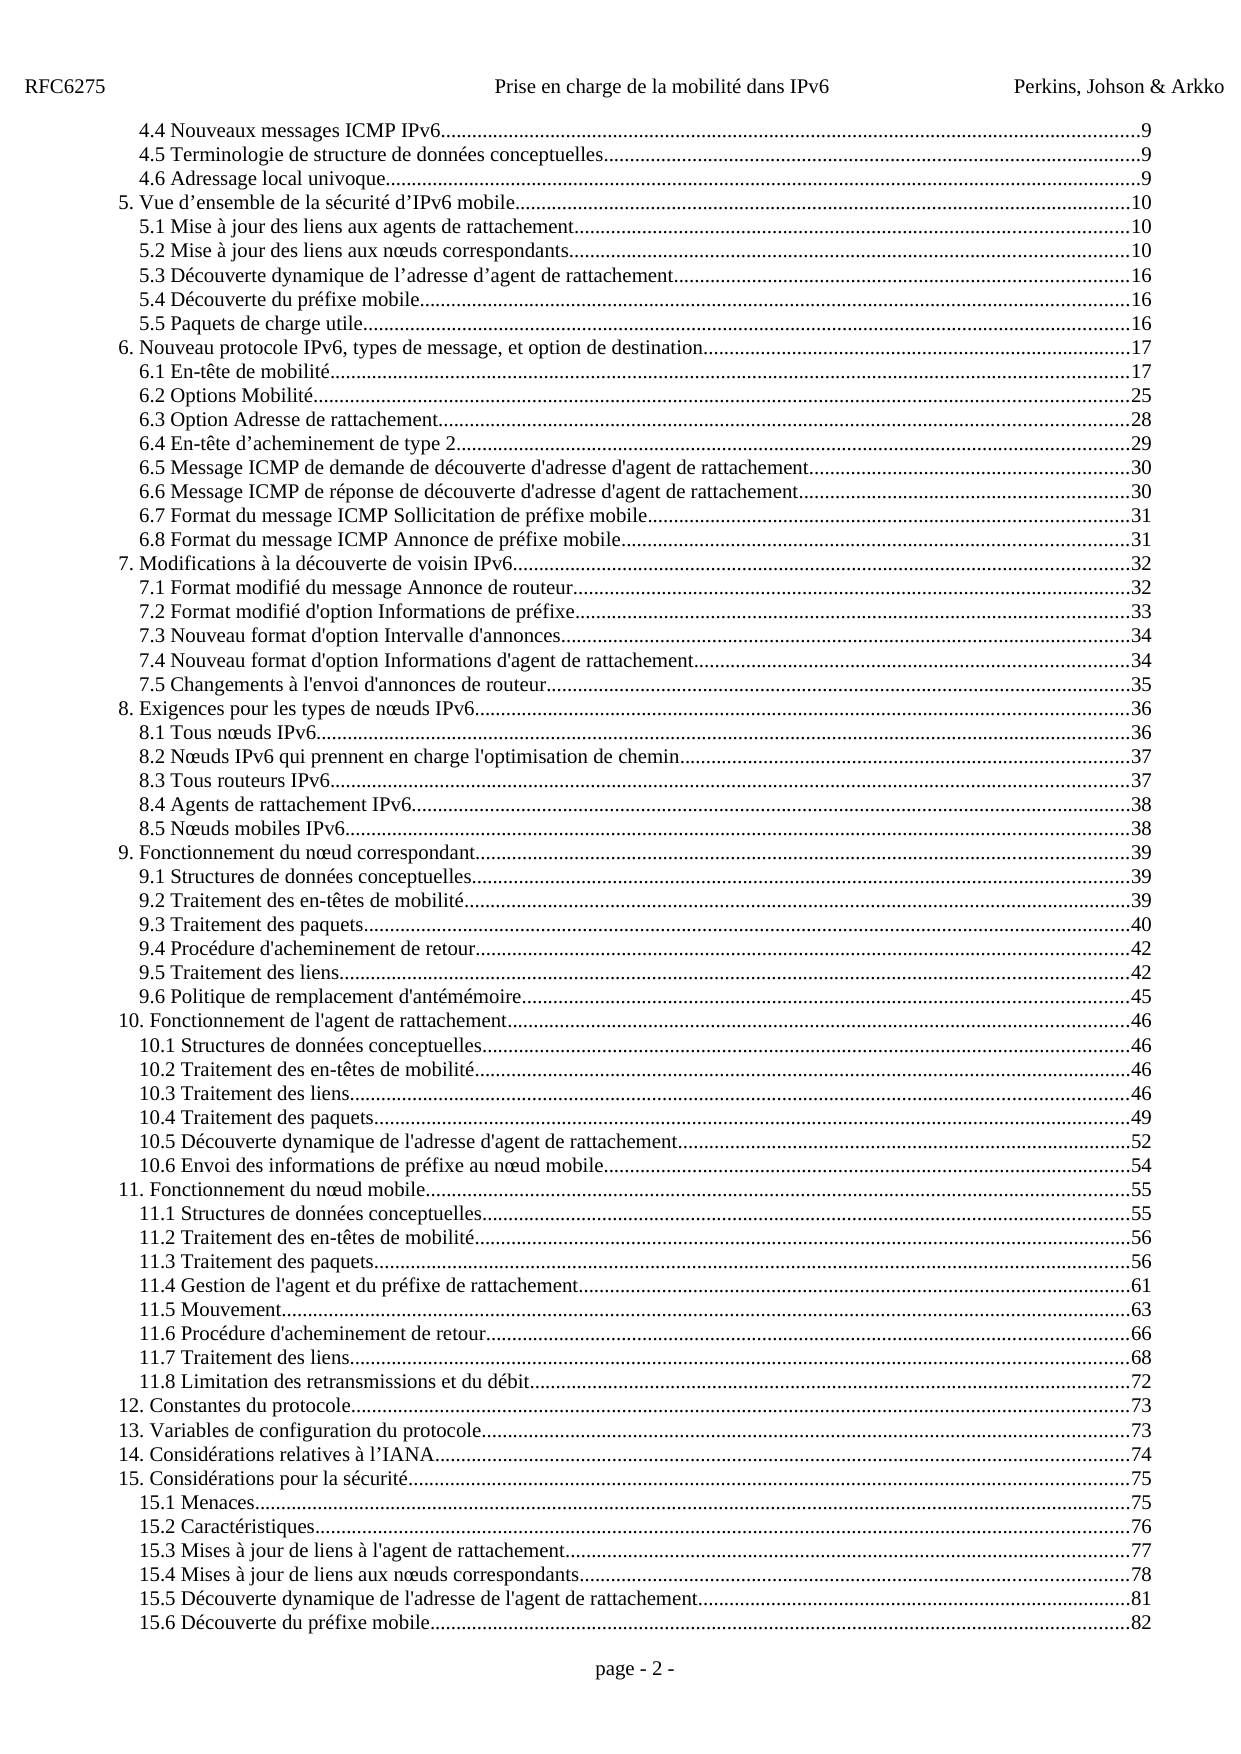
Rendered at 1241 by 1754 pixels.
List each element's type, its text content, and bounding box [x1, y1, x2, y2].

text 7.2 Format modifié d'option Informations de préfixe 33 [139, 599, 1152, 623]
text 5. Vue d’ensemble de la sécurité d’IPv6 mobile 10 [118, 190, 1152, 214]
text 6. Nouveau protocole IPv6, types de message, et option de destination 17 [118, 335, 1152, 359]
text 6.7 Format du message ICMP Sollicitation de préfixe mobile 31 [139, 503, 1152, 527]
text 6.1 En-tête de mobilité 17 [139, 359, 1152, 383]
text 15.4 Mises à jour de liens aux nœuds correspondants 78 [139, 1562, 1152, 1586]
text 8.1 Tous nœuds IPv6 36 [139, 720, 1152, 744]
text 11.1 Structures de données conceptuelles 55 [139, 1201, 1152, 1225]
text 5.1 Mise à jour des liens aux agents de rattachement 10 [139, 214, 1152, 238]
text 8.5 Nœuds mobiles IPv6 38 [139, 816, 1152, 840]
text 5.2 Mise à jour des liens aux nœuds correspondants 10 [139, 238, 1152, 262]
text 15.2 Caractéristiques 76 [139, 1514, 1152, 1538]
text 15.5 Découverte dynamique de l'adresse de l'agent de rattachement 81 [139, 1586, 1152, 1610]
text 11.4 Gestion de l'agent et du préfixe de rattachement 61 [139, 1273, 1152, 1297]
text 7.5 Changements à l'envoi d'annonces de routeur 35 [139, 672, 1152, 696]
text 11.2 Traitement des en-têtes de mobilité 56 [139, 1225, 1152, 1249]
text 10.5 Découverte dynamique de l'adresse d'agent de rattachement 52 [139, 1129, 1152, 1153]
text 9.4 Procédure d'acheminement de retour 42 [139, 936, 1152, 960]
text 9.6 Politique de remplacement d'antémémoire 45 [139, 984, 1152, 1008]
text 9.3 Traitement des paquets 40 [139, 912, 1152, 936]
text 10.3 Traitement des liens 46 [139, 1081, 1152, 1105]
text 11.5 Mouvement 63 [139, 1297, 1152, 1321]
text 15.3 Mises à jour de liens à l'agent de rattachement 77 [139, 1538, 1152, 1562]
text 5.5 Paquets de charge utile 16 [139, 311, 1152, 335]
text 5.4 Découverte du préfixe mobile 16 [139, 287, 1152, 311]
text 4.4 Nouveaux messages ICMP IPv6 9 [139, 118, 1152, 142]
text 8.3 Tous routeurs IPv6 37 [139, 768, 1152, 792]
text 6.4 En-tête d’acheminement de type 2 29 [139, 431, 1152, 455]
text 9. Fonctionnement du nœud correspondant 39 [118, 840, 1152, 864]
text 11. Fonctionnement du nœud mobile 55 [118, 1177, 1152, 1201]
text 6.6 Message ICMP de réponse de découverte d'adresse d'agent de rattachement 30 [139, 479, 1152, 503]
text 5.3 Découverte dynamique de l’adresse d’agent de rattachement 16 [139, 262, 1152, 287]
text 11.6 Procédure d'acheminement de retour 66 [139, 1321, 1152, 1345]
text 8.2 Nœuds IPv6 qui prennent en charge l'optimisation de chemin 37 [139, 744, 1152, 768]
text 7. Modifications à la découverte de voisin IPv6 32 [118, 551, 1152, 575]
text 14. Considérations relatives à l’IANA 74 [118, 1442, 1152, 1466]
text 12. Constantes du protocole 73 [118, 1393, 1152, 1417]
text 10.4 Traitement des paquets 49 [139, 1105, 1152, 1129]
text 10. Fonctionnement de l'agent de rattachement 46 [118, 1008, 1152, 1032]
text 10.1 Structures de données conceptuelles 46 [139, 1032, 1152, 1057]
text 9.2 Traitement des en-têtes de mobilité 39 [139, 888, 1152, 912]
text 10.6 Envoi des informations de préfixe au nœud mobile 54 [139, 1153, 1152, 1177]
text 11.7 Traitement des liens 68 [139, 1345, 1152, 1369]
text 6.2 Options Mobilité 25 [139, 383, 1152, 407]
text 7.3 Nouveau format d'option Intervalle d'annonces 34 [139, 623, 1152, 647]
text 6.3 Option Adresse de rattachement 28 [139, 407, 1152, 431]
text 4.6 Adressage local univoque 9 [139, 166, 1152, 190]
text 9.1 Structures de données conceptuelles 39 [139, 864, 1152, 888]
text 15. Considérations pour la sécurité 75 [118, 1466, 1152, 1490]
text 4.5 Terminologie de structure de données conceptuelles 9 [139, 142, 1152, 166]
text 11.3 Traitement des paquets 56 [139, 1249, 1152, 1273]
text 9.5 Traitement des liens 42 [139, 960, 1152, 984]
text 15.1 Menaces 75 [139, 1490, 1152, 1514]
text 7.1 Format modifié du message Annonce de routeur 32 [139, 575, 1152, 599]
text 11.8 Limitation des retransmissions et du débit 72 [139, 1369, 1152, 1393]
text 8. Exigences pour les types de nœuds IPv6 36 [118, 696, 1152, 720]
text 10.2 Traitement des en-têtes de mobilité 46 [139, 1057, 1152, 1081]
text 7.4 Nouveau format d'option Informations d'agent de rattachement 34 [139, 647, 1152, 672]
text 6.8 Format du message ICMP Annonce de préfixe mobile 31 [139, 527, 1152, 551]
text 8.4 Agents de rattachement IPv6 38 [139, 792, 1152, 816]
text 15.6 Découverte du préfixe mobile 82 [139, 1610, 1152, 1634]
text 13. Variables de configuration du protocole 73 [118, 1417, 1152, 1442]
text 6.5 Message ICMP de demande de découverte d'adresse d'agent de rattachement 30 [139, 455, 1152, 479]
